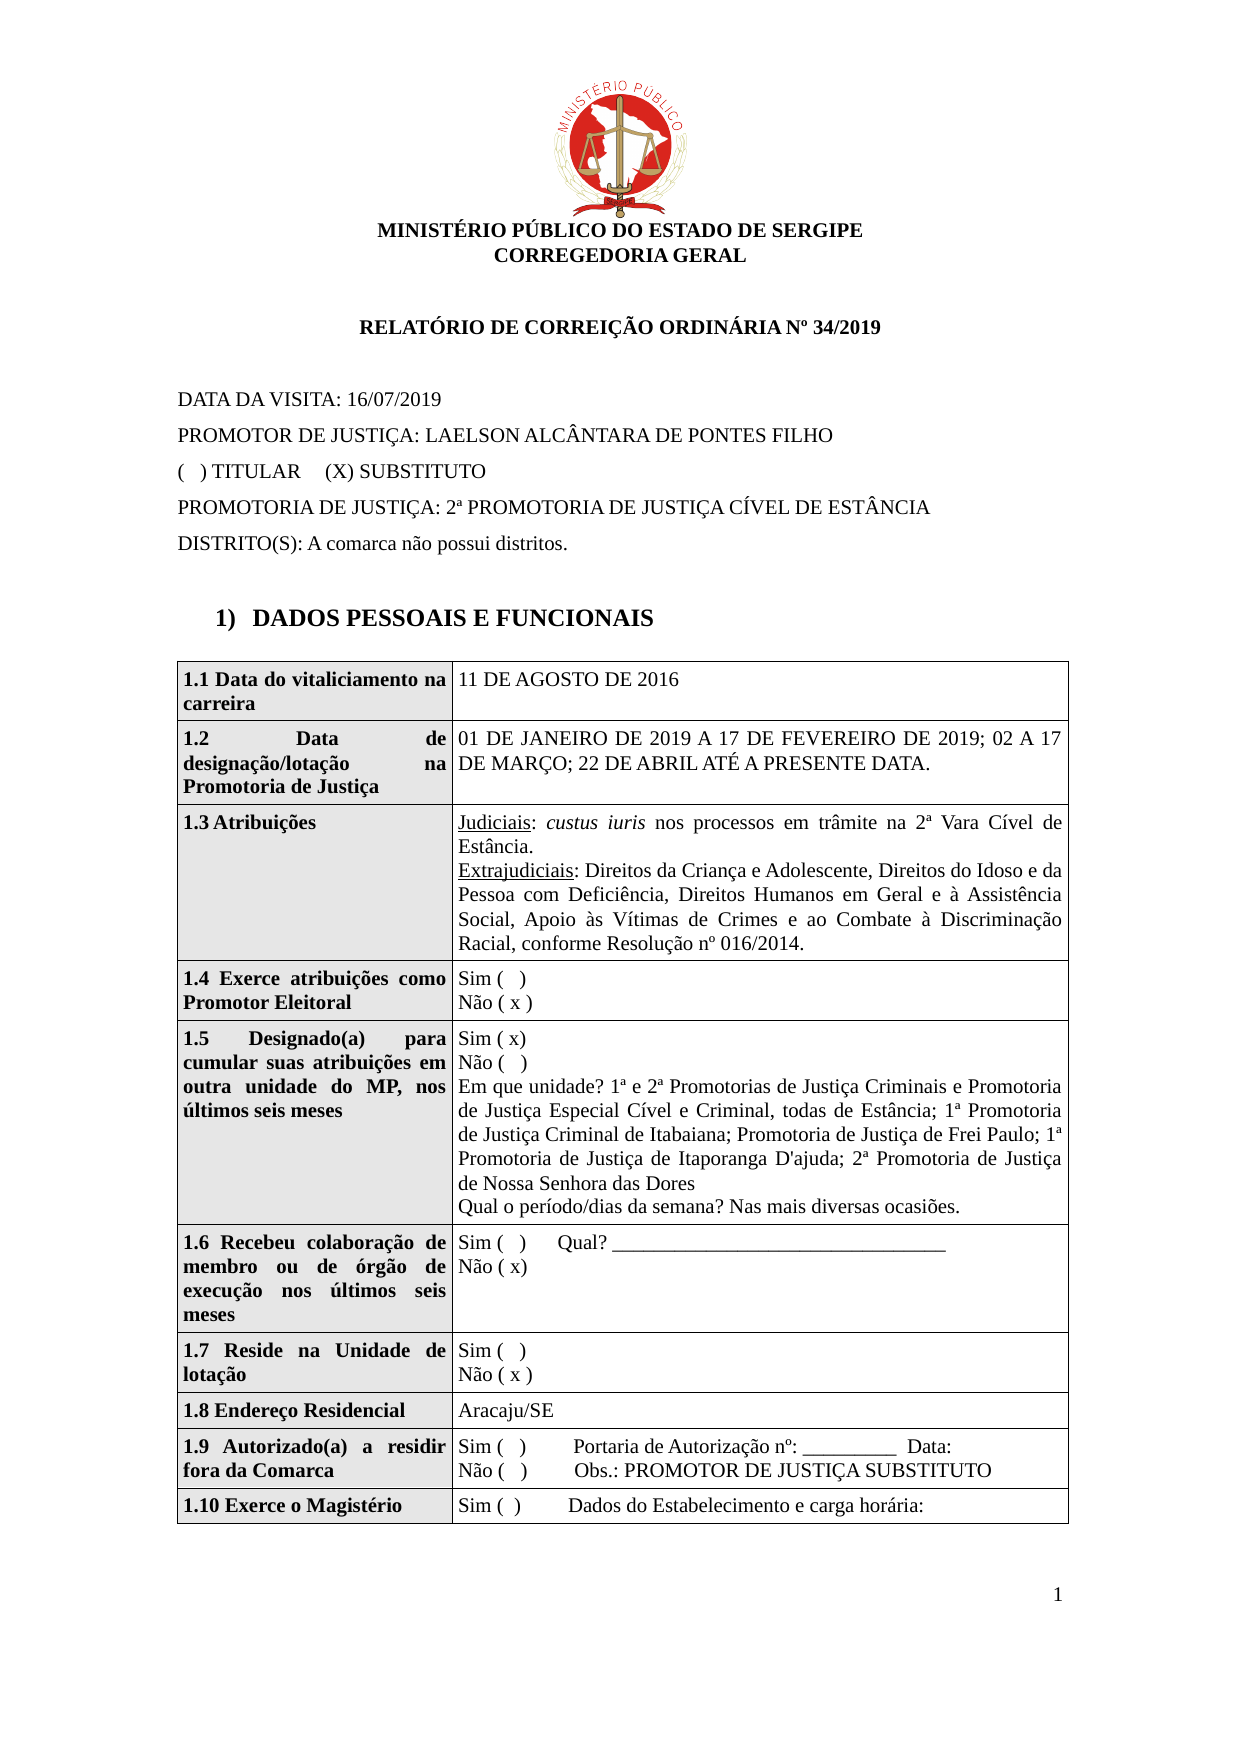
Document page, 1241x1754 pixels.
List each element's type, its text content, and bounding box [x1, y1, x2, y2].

text PROMOTORIA DE JUSTIÇA: 2ª PROMOTORIA DE JUSTIÇA CÍVEL DE ESTÂNCIA [177, 495, 1063, 519]
text MINISTÉRIO PÚBLICO DO ESTADO DE SERGIPE [177, 218, 1063, 242]
table_cell 1.6 Recebeu colaboração de membro ou de órgão de execução nos últimos seis meses [178, 1225, 452, 1332]
text DATA DA VISITA: 16/07/2019 [177, 387, 1063, 411]
table_cell 1.2 Data de designação/lotação na Promotoria de Justiça [178, 721, 452, 804]
table_cell 1.7 Reside na Unidade de lotação [178, 1333, 452, 1392]
table_cell Sim ( ) Dados do Estabelecimento e carga horária: [453, 1489, 1068, 1523]
table_cell Aracaju/SE [453, 1393, 1068, 1428]
table_cell Sim ( ) Não ( x ) [453, 1333, 1068, 1392]
table_cell 1.8 Endereço Residencial [178, 1393, 452, 1428]
table_cell 1.5 Designado(a) para cumular suas atribuições em outra unidade do MP, nos últimos seis meses [178, 1021, 452, 1224]
table_cell Sim ( ) Qual? ________________________________ Não ( x) [453, 1225, 1068, 1332]
table_header 1.1 Data do vitaliciamento na carreira [178, 662, 452, 720]
table_cell 1.4 Exerce atribuições como Promotor Eleitoral [178, 961, 452, 1020]
text PROMOTOR DE JUSTIÇA: LAELSON ALCÂNTARA DE PONTES FILHO [177, 423, 1063, 447]
table_cell Sim ( ) Portaria de Autorização nº: _________ Data: Não ( ) Obs.: PROMOTOR DE JUSTIÇA SUBSTITUTO [453, 1429, 1068, 1487]
table_cell Sim ( x) Não ( ) Em que unidade? 1ª e 2ª Promotorias de Justiça Criminais e Promotoria de Justiça Especial Cível e Criminal, todas de Estância; 1ª Promotoria de Justiça Criminal de Itabaiana; Promotoria de Justiça de Frei Paulo; 1ª Promotoria de Justiça de Itaporanga D'ajuda; 2ª Promotoria de Justiça de Nossa Senhora das Dores Qual o período/dias da semana? Nas mais diversas ocasiões. [453, 1021, 1068, 1224]
table_cell 1.10 Exerce o Magistério [178, 1489, 452, 1523]
text CORREGEDORIA GERAL [177, 242, 1063, 267]
text DISTRITO(S): A comarca não possui distritos. [177, 531, 1063, 555]
table_cell 01 DE JANEIRO DE 2019 A 17 DE FEVEREIRO DE 2019; 02 A 17 DE MARÇO; 22 DE ABRIL ATÉ A PRESENTE DATA. [453, 721, 1068, 804]
table_cell 1.9 Autorizado(a) a residir fora da Comarca [178, 1429, 452, 1487]
list DADOS PESSOAIS E FUNCIONAIS [215, 603, 1063, 632]
table_cell Judiciais: custus iuris nos processos em trâmite na 2ª Vara Cível de Estância. Extrajudiciais: Direitos da Criança e Adolescente, Direitos do Idoso e da Pessoa com Deficiência, Direitos Humanos em Geral e à Assistência Social, Apoio às Vítimas de Crimes e ao Combate à Discriminação Racial, conforme Resolução nº 016/2014. [453, 805, 1068, 960]
table_cell Sim ( ) Não ( x ) [453, 961, 1068, 1020]
text RELATÓRIO DE CORREIÇÃO ORDINÁRIA Nº 34/2019 [177, 315, 1063, 339]
text ( ) TITULAR (X) SUBSTITUTO [177, 459, 1063, 483]
table_header 11 DE AGOSTO DE 2016 [453, 662, 1068, 720]
table_cell 1.3 Atribuições [178, 805, 452, 960]
